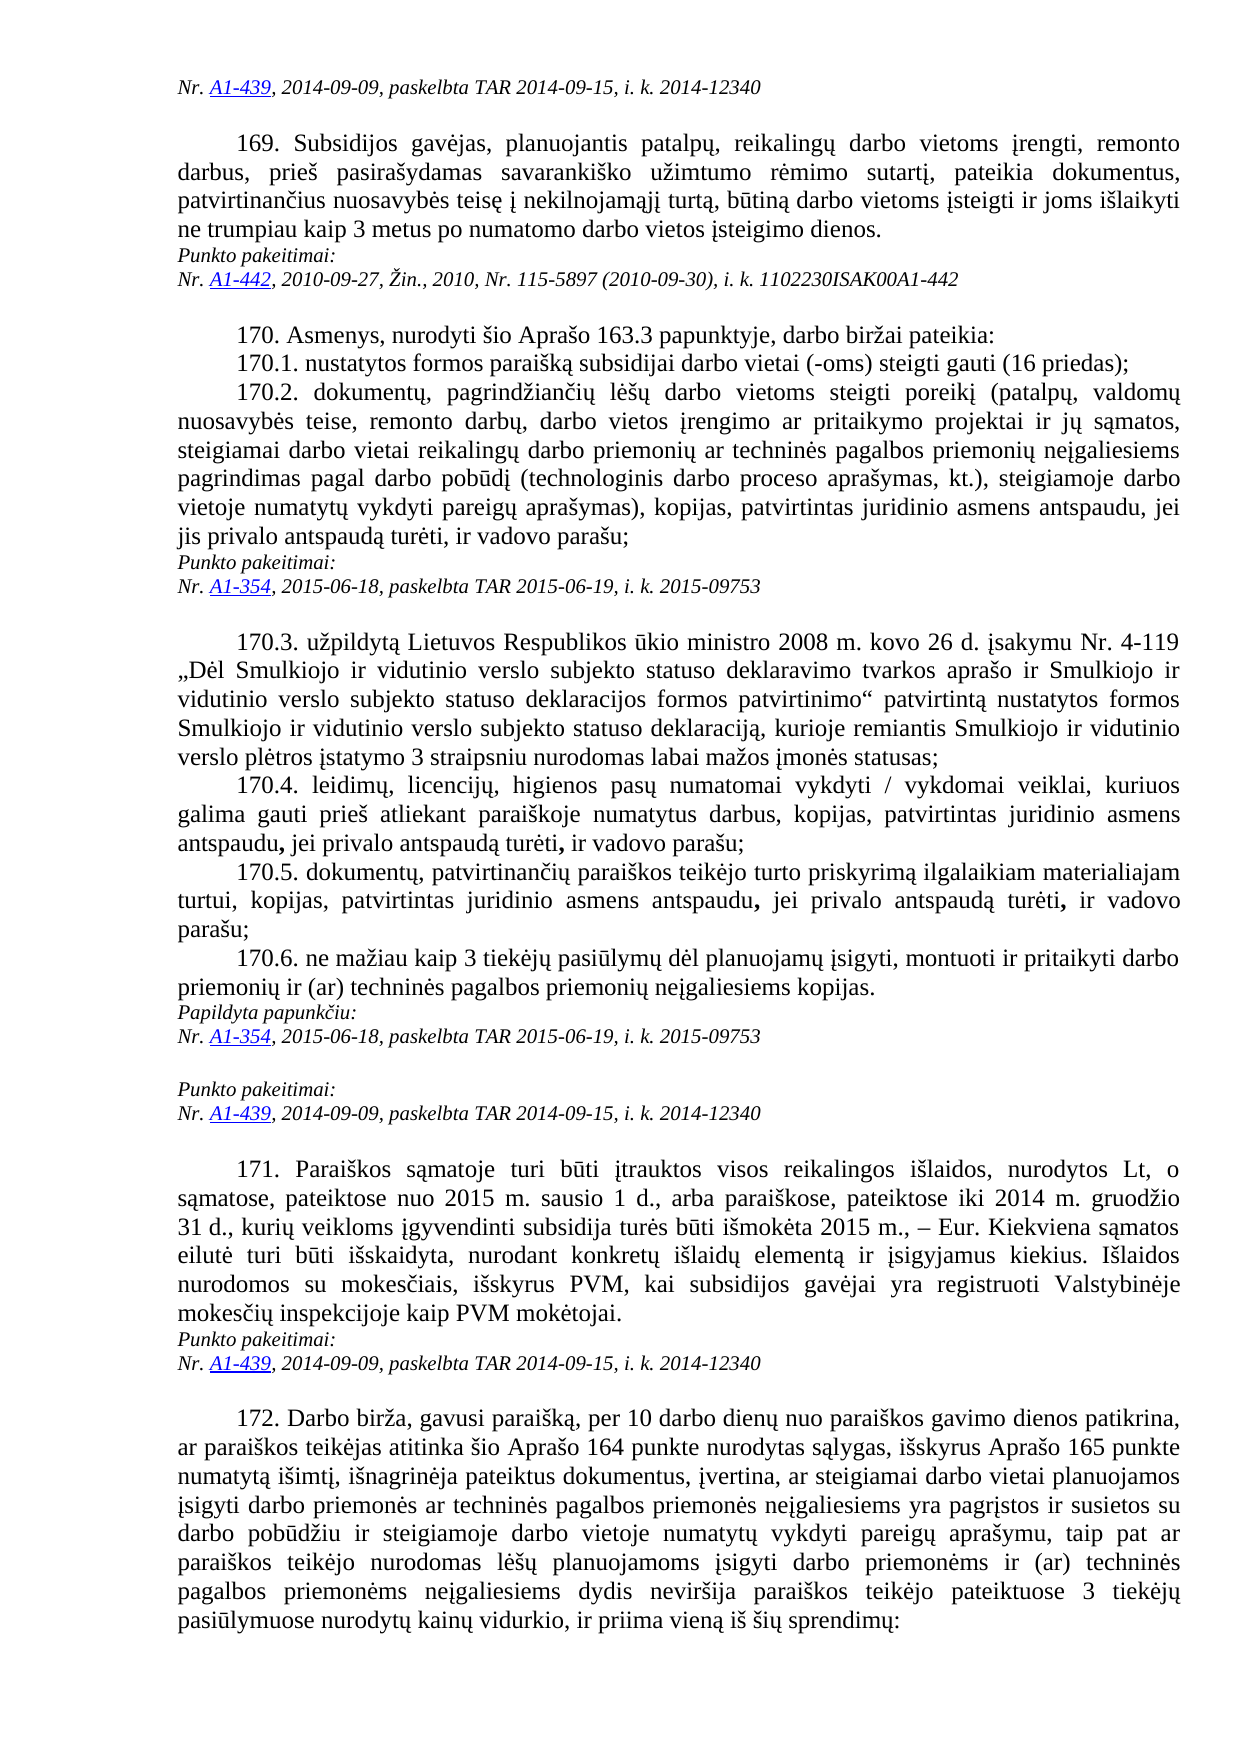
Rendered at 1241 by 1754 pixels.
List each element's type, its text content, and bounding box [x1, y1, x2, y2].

text 170. Asmenys, nurodyti šio Aprašo 163.3 papunktyje, darbo biržai pateikia: [177, 320, 1181, 348]
text Nr. A1-439, 2014-09-09, paskelbta TAR 2014-09-15, i. k. 2014-12340 [177, 1101, 1181, 1125]
text 170.2. dokumentų, pagrindžiančių lėšų darbo vietoms steigti poreikį (patalpų, valdomų nuosavybės teise, remonto darbų, darbo vietos įrengimo ar pritaikymo projektai ir jų sąmatos, steigiamai darbo vietai reikalingų darbo priemonių ar techninės pagalbos priemonių neįgaliesiems pagrindimas pagal darbo pobūdį (technologinis darbo proceso aprašymas, kt.), steigiamoje darbo vietoje numatytų vykdyti pareigų aprašymas), kopijas, patvirtintas juridinio asmens antspaudu, jei jis privalo antspaudą turėti, ir vadovo parašu; [177, 377, 1181, 550]
text Punkto pakeitimai: [177, 243, 1181, 267]
text 171. Paraiškos sąmatoje turi būti įtrauktos visos reikalingos išlaidos, nurodytos Lt, o sąmatose, pateiktose nuo 2015 m. sausio 1 d., arba paraiškose, pateiktose iki 2014 m. gruodžio 31 d., kurių veikloms įgyvendinti subsidija turės būti išmokėta 2015 m., – Eur. Kiekviena sąmatos eilutė turi būti išskaidyta, nurodant konkretų išlaidų elementą ir įsigyjamus kiekius. Išlaidos nurodomos su mokesčiais, išskyrus PVM, kai subsidijos gavėjai yra registruoti Valstybinėje mokesčių inspekcijoje kaip PVM mokėtojai. [177, 1154, 1181, 1327]
text 170.5. dokumentų, patvirtinančių paraiškos teikėjo turto priskyrimą ilgalaikiam materialiajam turtui, kopijas, patvirtintas juridinio asmens antspaudu, jei privalo antspaudą turėti, ir vadovo parašu; [177, 857, 1181, 943]
text 170.1. nustatytos formos paraišką subsidijai darbo vietai (-oms) steigti gauti (16 priedas); [177, 348, 1181, 377]
text 169. Subsidijos gavėjas, planuojantis patalpų, reikalingų darbo vietoms įrengti, remonto darbus, prieš pasirašydamas savarankiško užimtumo rėmimo sutartį, pateikia dokumentus, patvirtinančius nuosavybės teisę į nekilnojamąjį turtą, būtiną darbo vietoms įsteigti ir joms išlaikyti ne trumpiau kaip 3 metus po numatomo darbo vietos įsteigimo dienos. [177, 128, 1181, 243]
text Punkto pakeitimai: [177, 1327, 1181, 1351]
text 172. Darbo birža, gavusi paraišką, per 10 darbo dienų nuo paraiškos gavimo dienos patikrina, ar paraiškos teikėjas atitinka šio Aprašo 164 punkte nurodytas sąlygas, išskyrus Aprašo 165 punkte numatytą išimtį, išnagrinėja pateiktus dokumentus, įvertina, ar steigiamai darbo vietai planuojamos įsigyti darbo priemonės ar techninės pagalbos priemonės neįgaliesiems yra pagrįstos ir susietos su darbo pobūdžiu ir steigiamoje darbo vietoje numatytų vykdyti pareigų aprašymu, taip pat ar paraiškos teikėjo nurodomas lėšų planuojamoms įsigyti darbo priemonėms ir (ar) techninės pagalbos priemonėms neįgaliesiems dydis neviršija paraiškos teikėjo pateiktuose 3 tiekėjų pasiūlymuose nurodytų kainų vidurkio, ir priima vieną iš šių sprendimų: [177, 1403, 1181, 1633]
text Nr. A1-354, 2015-06-18, paskelbta TAR 2015-06-19, i. k. 2015-09753 [177, 1024, 1181, 1048]
text Punkto pakeitimai: [177, 550, 1181, 574]
text Papildyta papunkčiu: [177, 1000, 1181, 1024]
text Nr. A1-439, 2014-09-09, paskelbta TAR 2014-09-15, i. k. 2014-12340 [177, 75, 1181, 99]
text Nr. A1-354, 2015-06-18, paskelbta TAR 2015-06-19, i. k. 2015-09753 [177, 574, 1181, 598]
text 170.6. ne mažiau kaip 3 tiekėjų pasiūlymų dėl planuojamų įsigyti, montuoti ir pritaikyti darbo priemonių ir (ar) techninės pagalbos priemonių neįgaliesiems kopijas. [177, 943, 1181, 1000]
text 170.4. leidimų, licencijų, higienos pasų numatomai vykdyti / vykdomai veiklai, kuriuos galima gauti prieš atliekant paraiškoje numatytus darbus, kopijas, patvirtintas juridinio asmens antspaudu, jei privalo antspaudą turėti, ir vadovo parašu; [177, 770, 1181, 857]
text Punkto pakeitimai: [177, 1077, 1181, 1101]
text 170.3. užpildytą Lietuvos Respublikos ūkio ministro 2008 m. kovo 26 d. įsakymu Nr. 4-119 „Dėl Smulkiojo ir vidutinio verslo subjekto statuso deklaravimo tvarkos aprašo ir Smulkiojo ir vidutinio verslo subjekto statuso deklaracijos formos patvirtinimo“ patvirtintą nustatytos formos Smulkiojo ir vidutinio verslo subjekto statuso deklaraciją, kurioje remiantis Smulkiojo ir vidutinio verslo plėtros įstatymo 3 straipsniu nurodomas labai mažos įmonės statusas; [177, 627, 1181, 770]
text Nr. A1-442, 2010-09-27, Žin., 2010, Nr. 115-5897 (2010-09-30), i. k. 1102230ISAK00A1-442 [177, 267, 1181, 291]
text Nr. A1-439, 2014-09-09, paskelbta TAR 2014-09-15, i. k. 2014-12340 [177, 1351, 1181, 1375]
